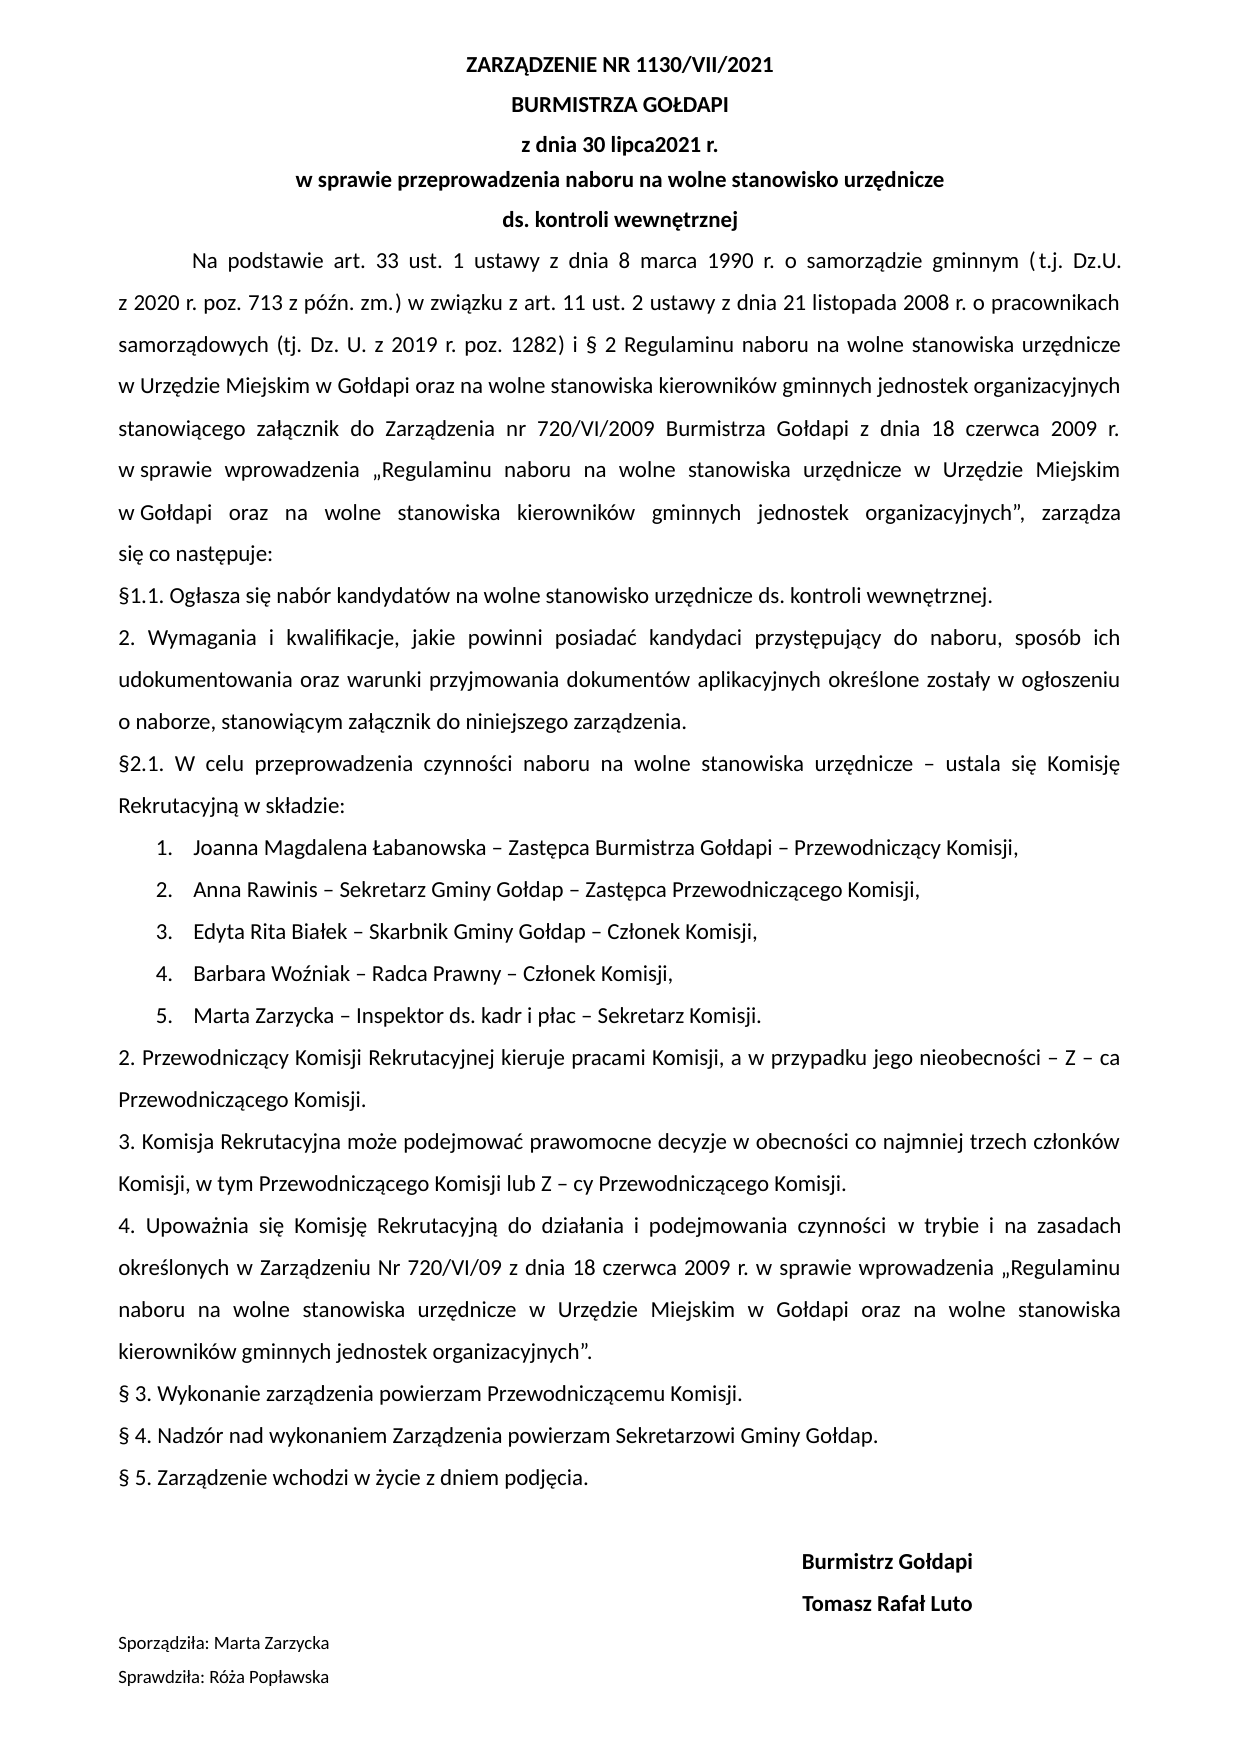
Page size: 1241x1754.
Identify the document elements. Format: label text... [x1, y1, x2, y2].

text Na podstawie art. 33 ust. 1 ustawy z dnia 8 marca 1990 r. o samorządzie gminnym (t.j. Dz.U. z 2020 r. poz. 713 z późn. zm.) w związku z art. 11 ust. 2 ustawy z dnia 21 listopada 2008 r. o pracownikach samorządowych (tj. Dz. U. z 2019 r. poz. 1282) i § 2 Regulaminu naboru na wolne stanowiska urzędnicze w Urzędzie Miejskim w Gołdapi oraz na wolne stanowiska kierowników gminnych jednostek organizacyjnych stanowiącego załącznik do Zarządzenia nr 720/VI/2009 Burmistrza Gołdapi z dnia 18 czerwca 2009 r. w sprawie wprowadzenia „Regulaminu naboru na wolne stanowiska urzędnicze w Urzędzie Miejskim w Gołdapi oraz na wolne stanowiska kierowników gminnych jednostek organizacyjnych”, zarządza się co następuje: [118, 246, 1122, 568]
list Joanna Magdalena Łabanowska – Zastępca Burmistrza Gołdapi – Przewodniczący Komisji, [156, 833, 1122, 861]
text § 3. Wykonanie zarządzenia powierzam Przewodniczącemu Komisji. [118, 1379, 1122, 1407]
text §1.1. Ogłasza się nabór kandydatów na wolne stanowisko urzędnicze ds. kontroli wewnętrznej. [118, 582, 1122, 609]
list Anna Rawinis – Sekretarz Gminy Gołdap – Zastępca Przewodniczącego Komisji, [156, 875, 1122, 903]
text Sporządziła: Marta Zarzycka [118, 1631, 1122, 1654]
text w sprawie przeprowadzenia naboru na wolne stanowisko urzędnicze [118, 165, 1122, 193]
text 2. Przewodniczący Komisji Rekrutacyjnej kieruje pracami Komisji, a w przypadku jego nieobecności – Z – ca Przewodniczącego Komisji. [118, 1043, 1122, 1113]
text 3. Komisja Rekrutacyjna może podejmować prawomocne decyzje w obecności co najmniej trzech członków Komisji, w tym Przewodniczącego Komisji lub Z – cy Przewodniczącego Komisji. [118, 1127, 1122, 1197]
list Marta Zarzycka – Inspektor ds. kadr i płac – Sekretarz Komisji. [156, 1001, 1122, 1029]
text Sprawdziła: Róża Popławska [118, 1665, 1122, 1688]
subtitle BURMISTRZA GOŁDAPI [118, 91, 1122, 118]
list Barbara Woźniak – Radca Prawny – Członek Komisji, [156, 959, 1122, 987]
text 4. Upoważnia się Komisję Rekrutacyjną do działania i podejmowania czynności w trybie i na zasadach określonych w Zarządzeniu Nr 720/VI/09 z dnia 18 czerwca 2009 r. w sprawie wprowadzenia „Regulaminu naboru na wolne stanowiska urzędnicze w Urzędzie Miejskim w Gołdapi oraz na wolne stanowiska kierowników gminnych jednostek organizacyjnych”. [118, 1211, 1122, 1365]
text §2.1. W celu przeprowadzenia czynności naboru na wolne stanowiska urzędnicze – ustala się Komisję Rekrutacyjną w składzie: [118, 749, 1122, 819]
text § 4. Nadzór nad wykonaniem Zarządzenia powierzam Sekretarzowi Gminy Gołdap. [118, 1421, 1122, 1449]
text § 5. Zarządzenie wchodzi w życie z dniem podjęcia. [118, 1463, 1122, 1491]
list Edyta Rita Białek – Skarbnik Gminy Gołdap – Członek Komisji, [156, 917, 1122, 945]
subtitle ZARZĄDZENIE NR 1130/VII/2021 [118, 50, 1122, 78]
text Burmistrz Gołdapi [118, 1547, 1122, 1575]
text z dnia 30 lipca2021 r. [118, 131, 1122, 159]
text Tomasz Rafał Luto [118, 1589, 1122, 1617]
text 2. Wymagania i kwalifikacje, jakie powinni posiadać kandydaci przystępujący do naboru, sposób ich udokumentowania oraz warunki przyjmowania dokumentów aplikacyjnych określone zostały w ogłoszeniu o naborze, stanowiącym załącznik do niniejszego zarządzenia. [118, 623, 1122, 736]
text ds. kontroli wewnętrznej [118, 205, 1122, 233]
